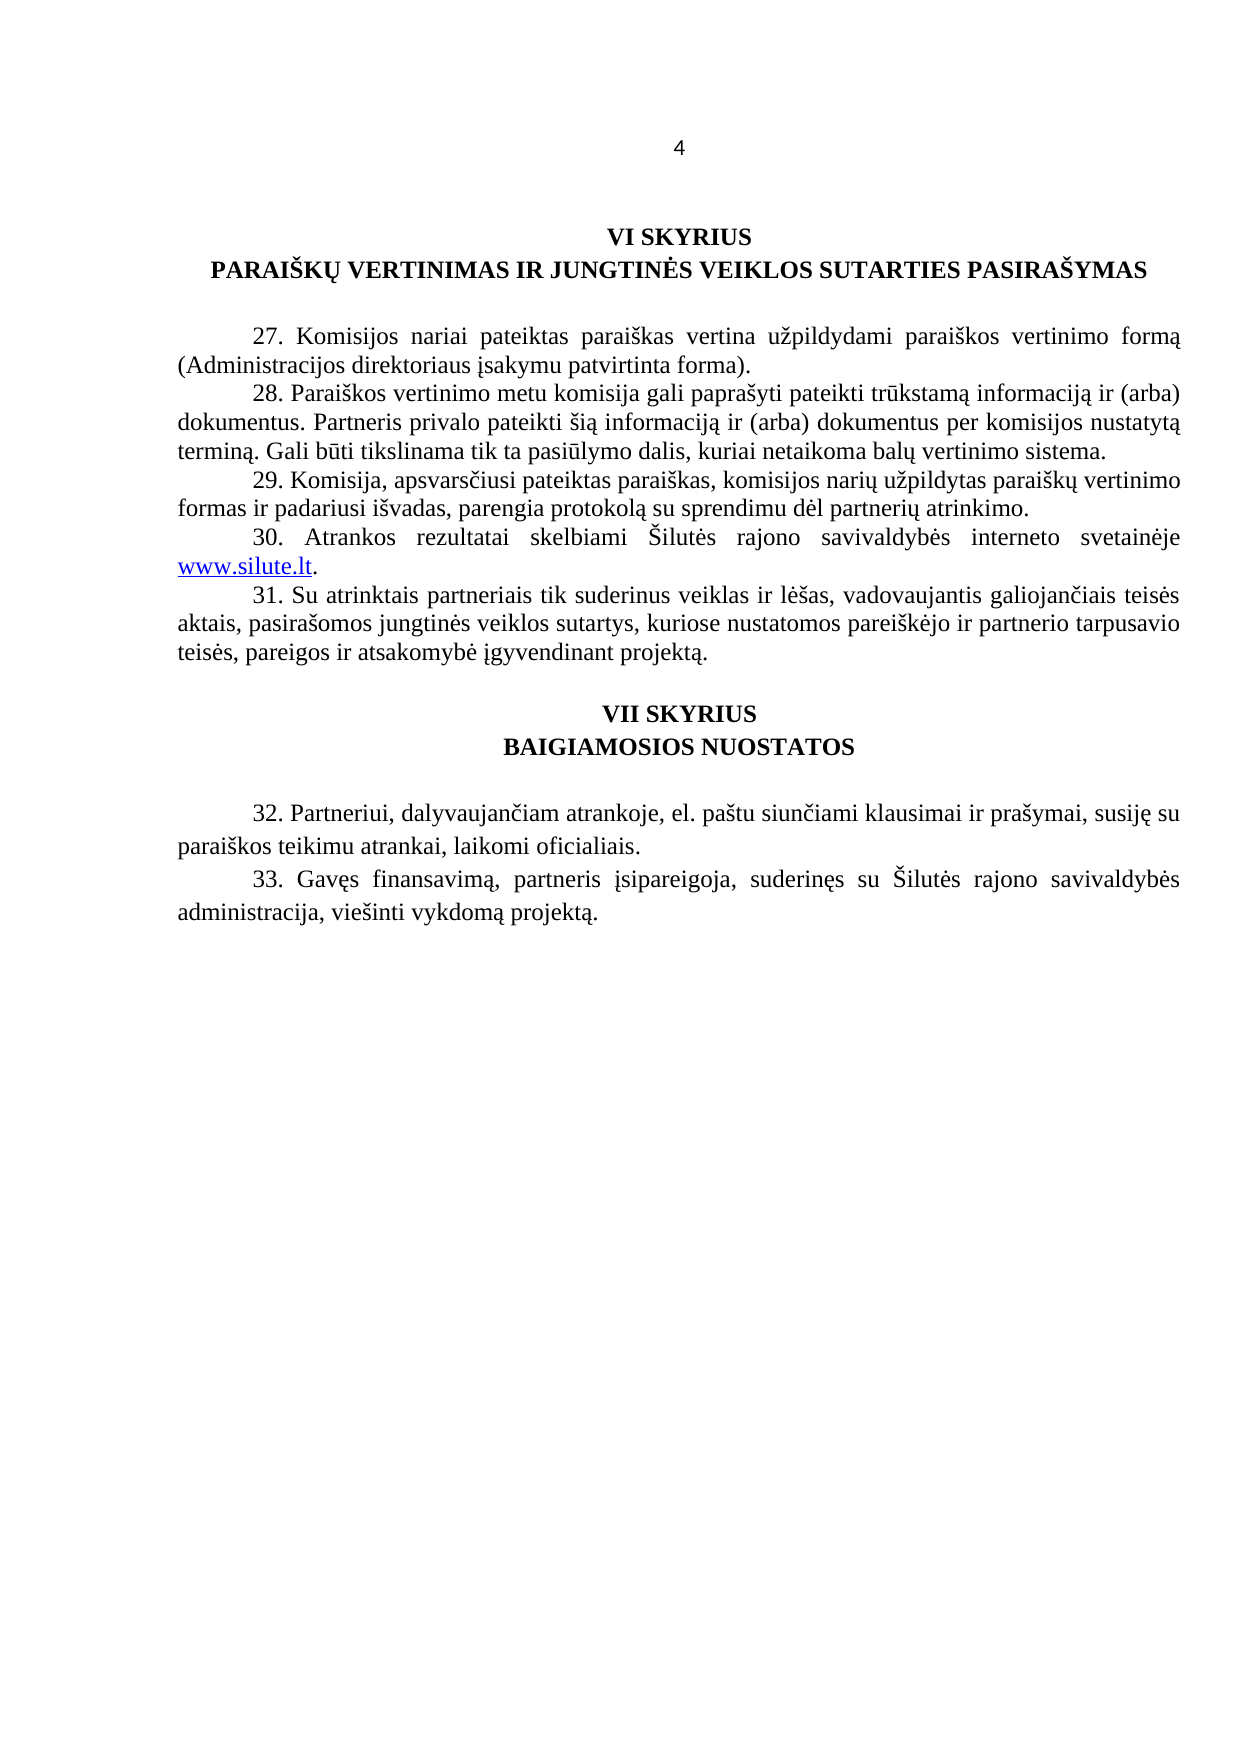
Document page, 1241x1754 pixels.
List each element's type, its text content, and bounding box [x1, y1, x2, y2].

text 29. Komisija, apsvarsčiusi pateiktas paraiškas, komisijos narių užpildytas paraiškų vertinimo formas ir padariusi išvadas, parengia protokolą su sprendimu dėl partnerių atrinkimo. [177, 465, 1181, 522]
text VI SKYRIUS [177, 222, 1181, 251]
text 28. Paraiškos vertinimo metu komisija gali paprašyti pateikti trūkstamą informaciją ir (arba) dokumentus. Partneris privalo pateikti šią informaciją ir (arba) dokumentus per komisijos nustatytą terminą. Gali būti tikslinama tik ta pasiūlymo dalis, kuriai netaikoma balų vertinimo sistema. [177, 378, 1181, 465]
text 31. Su atrinktais partneriais tik suderinus veiklas ir lėšas, vadovaujantis galiojančiais teisės aktais, pasirašomos jungtinės veiklos sutartys, kuriose nustatomos pareiškėjo ir partnerio tarpusavio teisės, pareigos ir atsakomybė įgyvendinant projektą. [177, 580, 1181, 666]
text BAIGIAMOSIOS NUOSTATOS [177, 732, 1181, 761]
text 33. Gavęs finansavimą, partneris įsipareigoja, suderinęs su Šilutės rajono savivaldybės administracija, viešinti vykdomą projektą. [177, 864, 1181, 926]
text VII SKYRIUS [177, 699, 1181, 728]
text 27. Komisijos nariai pateiktas paraiškas vertina užpildydami paraiškos vertinimo formą (Administracijos direktoriaus įsakymu patvirtinta forma). [177, 321, 1181, 378]
text 30. Atrankos rezultatai skelbiami Šilutės rajono savivaldybės interneto svetainėje www.silute.lt. [177, 522, 1181, 580]
text 32. Partneriui, dalyvaujančiam atrankoje, el. paštu siunčiami klausimai ir prašymai, susiję su paraiškos teikimu atrankai, laikomi oficialiais. [177, 798, 1181, 860]
text PARAIŠKŲ VERTINIMAS IR JUNGTINĖS VEIKLOS SUTARTIES PASIRAŠYMAS [177, 255, 1181, 284]
